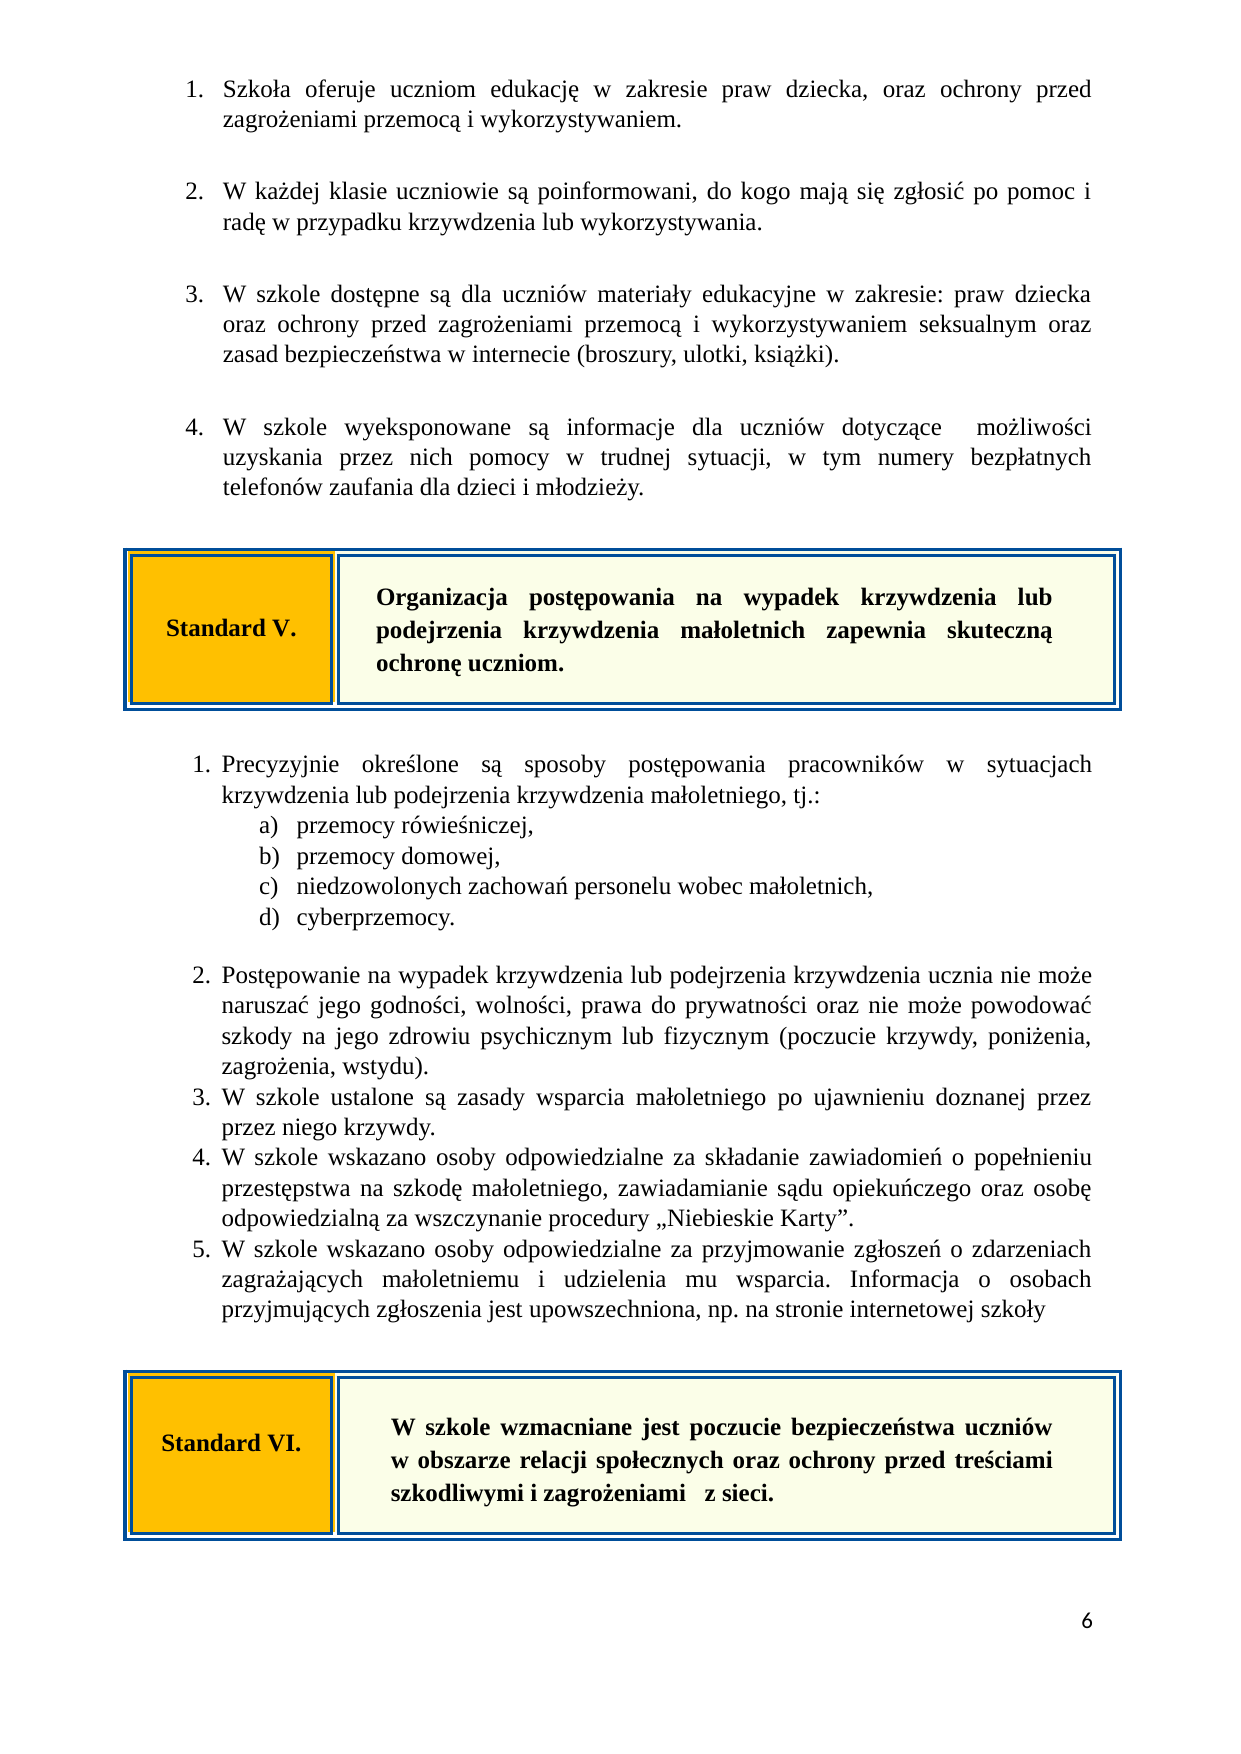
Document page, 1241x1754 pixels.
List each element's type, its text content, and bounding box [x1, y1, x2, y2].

list niedzowolonych zachowań personelu wobec małoletnich, [259, 871, 1093, 900]
list W szkole wyeksponowane są informacje dla uczniów dotyczące możliwości uzyskania przez nich pomocy w trudnej sytuacji, w tym numery bezpłatnych telefonów zaufania dla dzieci i młodzieży. [185, 412, 1093, 501]
table_header W szkole wzmacniane jest poczucie bezpieczeństwa uczniów w obszarze relacji społecznych oraz ochrony przed treściami szkodliwymi i zagrożeniami z sieci. [335, 1373, 1117, 1532]
table_header Standard V. [128, 551, 335, 702]
list W szkole dostępne są dla uczniów materiały edukacyjne w zakresie: praw dziecka oraz ochrony przed zagrożeniami przemocą i wykorzystywaniem seksualnym oraz zasad bezpieczeństwa w internecie (broszury, ulotki, książki). [185, 279, 1093, 368]
list cyberprzemocy. [259, 902, 1093, 930]
table_header Standard VI. [128, 1373, 335, 1532]
list przemocy rówieśniczej, [259, 810, 1093, 839]
table_header Organizacja postępowania na wypadek krzywdzenia lub podejrzenia krzywdzenia małoletnich zapewnia skuteczną ochronę uczniom. [335, 551, 1117, 702]
list Szkoła oferuje uczniom edukację w zakresie praw dziecka, oraz ochrony przed zagrożeniami przemocą i wykorzystywaniem. [185, 74, 1093, 133]
list W szkole wskazano osoby odpowiedzialne za przyjmowanie zgłoszeń o zdarzeniach zagrażających małoletniemu i udzielenia mu wsparcia. Informacja o osobach przyjmujących zgłoszenia jest upowszechniona, np. na stronie internetowej szkoły [192, 1234, 1093, 1323]
list W szkole ustalone są zasady wsparcia małoletniego po ujawnieniu doznanej przez przez niego krzywdy. [192, 1082, 1093, 1141]
list przemocy domowej, [259, 841, 1093, 869]
list W każdej klasie uczniowie są poinformowani, do kogo mają się zgłosić po pomoc i radę w przypadku krzywdzenia lub wykorzystywania. [185, 176, 1093, 235]
list W szkole wskazano osoby odpowiedzialne za składanie zawiadomień o popełnieniu przestępstwa na szkodę małoletniego, zawiadamianie sądu opiekuńczego oraz osobę odpowiedzialną za wszczynanie procedury „Niebieskie Karty”. [192, 1142, 1093, 1232]
list Postępowanie na wypadek krzywdzenia lub podejrzenia krzywdzenia ucznia nie może naruszać jego godności, wolności, prawa do prywatności oraz nie może powodować szkody na jego zdrowiu psychicznym lub fizycznym (poczucie krzywdy, poniżenia, zagrożenia, wstydu). [192, 960, 1093, 1080]
list Precyzyjnie określone są sposoby postępowania pracowników w sytuacjach krzywdzenia lub podejrzenia krzywdzenia małoletniego, tj.: [192, 749, 1093, 809]
